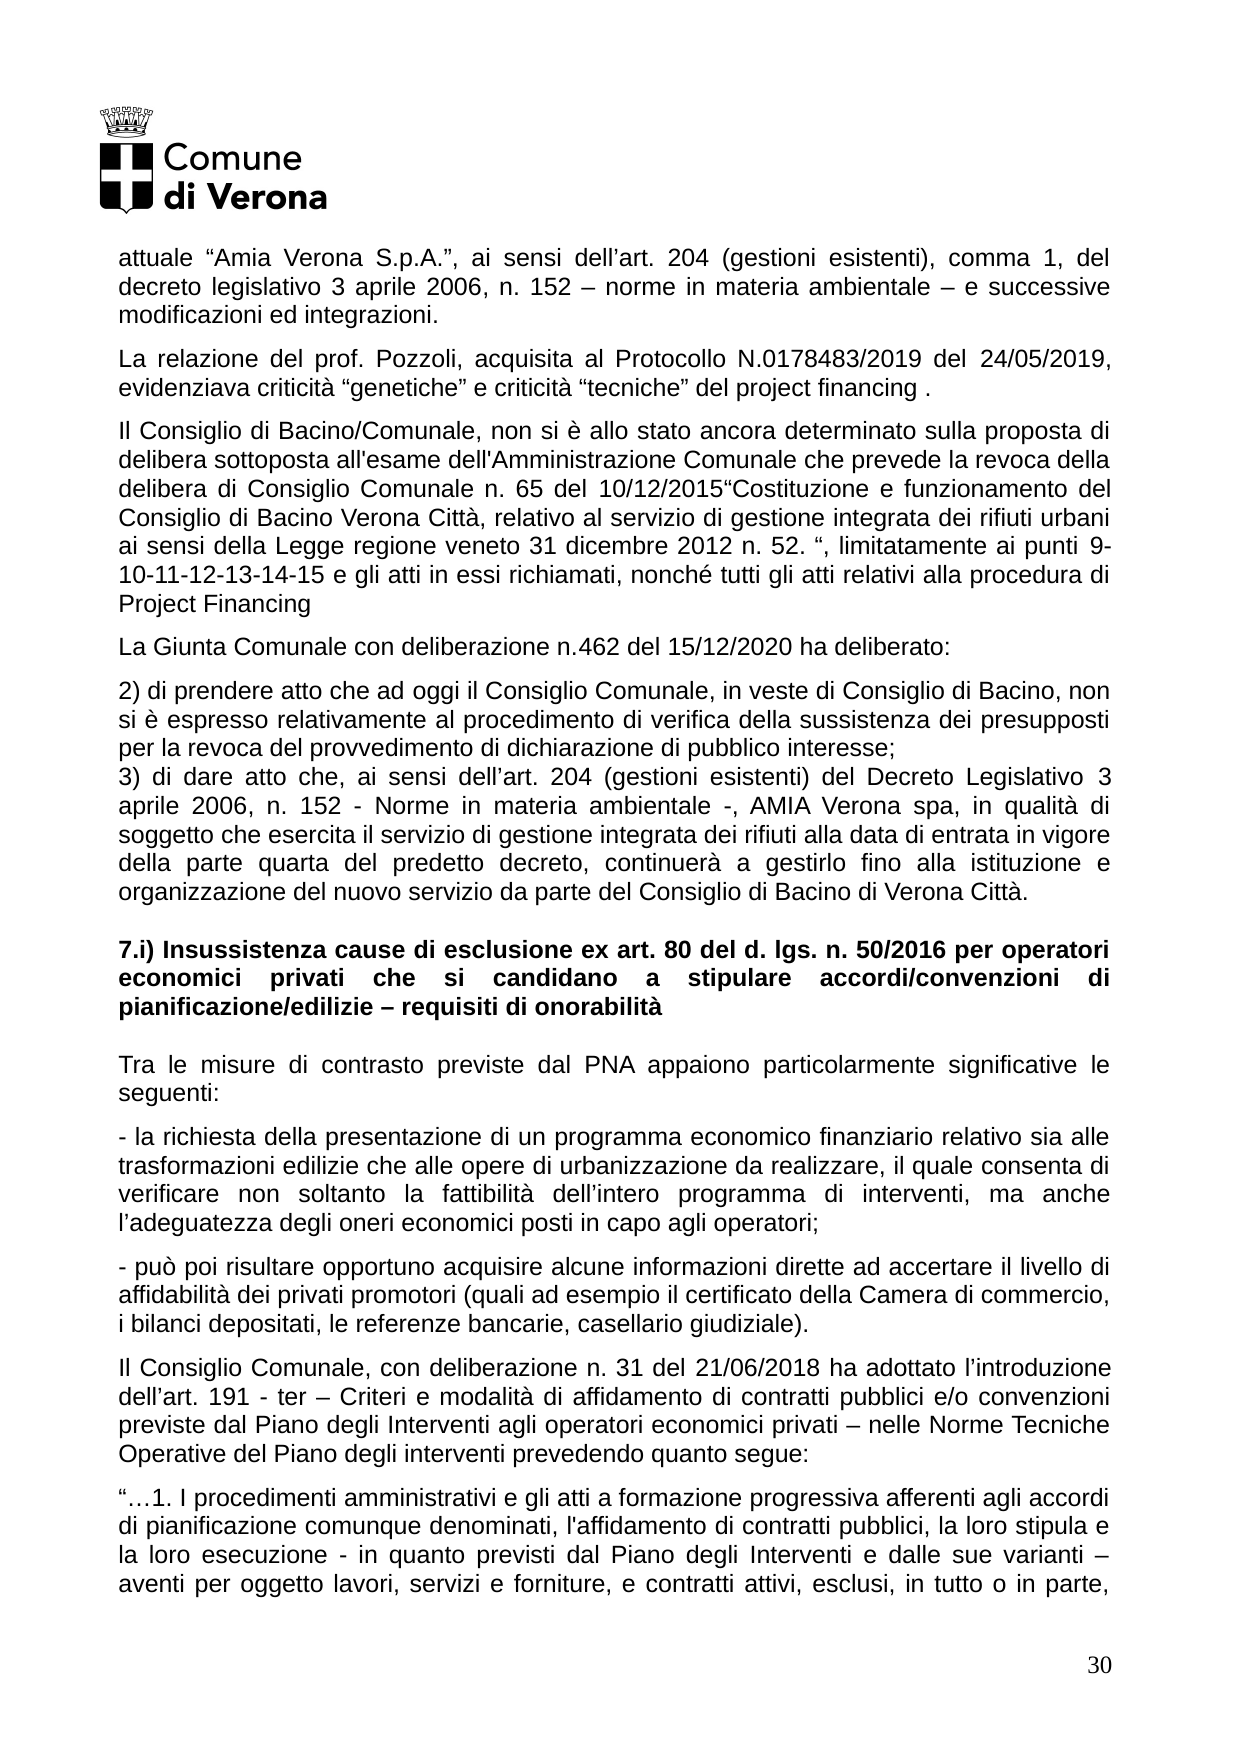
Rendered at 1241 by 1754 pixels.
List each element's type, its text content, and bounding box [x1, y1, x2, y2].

text La relazione del prof. Pozzoli, acquisita al Protocollo N.0178483/2019 del 24/05/2019, evidenziava criticità “genetiche” e criticità “tecniche” del project financing . [118, 344, 1112, 402]
text - la richiesta della presentazione di un programma economico finanziario relativo sia alle trasformazioni edilizie che alle opere di urbanizzazione da realizzare, il quale consenta di verificare non soltanto la fattibilità dell’intero programma di interventi, ma anche l’adeguatezza degli oneri economici posti in capo agli operatori; [118, 1122, 1112, 1237]
text Il Consiglio Comunale, con deliberazione n. 31 del 21/06/2018 ha adottato l’introduzione dell’art. 191 - ter – Criteri e modalità di affidamento di contratti pubblici e/o convenzioni previste dal Piano degli Interventi agli operatori economici privati – nelle Norme Tecniche Operative del Piano degli interventi prevedendo quanto segue: [118, 1353, 1112, 1468]
text Il Consiglio di Bacino/Comunale, non si è allo stato ancora determinato sulla proposta di delibera sottoposta all'esame dell'Amministrazione Comunale che prevede la revoca della delibera di Consiglio Comunale n. 65 del 10/12/2015“Costituzione e funzionamento del Consiglio di Bacino Verona Città, relativo al servizio di gestione integrata dei rifiuti urbani ai sensi della Legge regione veneto 31 dicembre 2012 n. 52. “, limitatamente ai punti 9-10-11-12-13-14-15 e gli atti in essi richiamati, nonché tutti gli atti relativi alla procedura di Project Financing [118, 416, 1112, 618]
text attuale “Amia Verona S.p.A.”, ai sensi dell’art. 204 (gestioni esistenti), comma 1, del decreto legislativo 3 aprile 2006, n. 152 – norme in materia ambientale – e successive modificazioni ed integrazioni. [118, 243, 1112, 329]
text 7.i) Insussistenza cause di esclusione ex art. 80 del d. lgs. n. 50/2016 per operatori economici privati che si candidano a stipulare accordi/convenzioni di pianificazione/edilizie – requisiti di onorabilità [118, 935, 1112, 1021]
text 3) di dare atto che, ai sensi dell’art. 204 (gestioni esistenti) del Decreto Legislativo 3 aprile 2006, n. 152 - Norme in materia ambientale -, AMIA Verona spa, in qualità di soggetto che esercita il servizio di gestione integrata dei rifiuti alla data di entrata in vigore della parte quarta del predetto decreto, continuerà a gestirlo fino alla istituzione e organizzazione del nuovo servizio da parte del Consiglio di Bacino di Verona Città. [118, 762, 1112, 906]
text “…1. I procedimenti amministrativi e gli atti a formazione progressiva afferenti agli accordi di pianificazione comunque denominati, l'affidamento di contratti pubblici, la loro stipula e la loro esecuzione - in quanto previsti dal Piano degli Interventi e dalle sue varianti – aventi per oggetto lavori, servizi e forniture, e contratti attivi, esclusi, in tutto o in parte, [118, 1483, 1112, 1598]
text Tra le misure di contrasto previste dal PNA appaiono particolarmente significative le seguenti: [118, 1050, 1112, 1107]
picture [99, 106, 327, 215]
text 2) di prendere atto che ad oggi il Consiglio Comunale, in veste di Consiglio di Bacino, non si è espresso relativamente al procedimento di verifica della sussistenza dei presupposti per la revoca del provvedimento di dichiarazione di pubblico interesse; [118, 676, 1112, 762]
text La Giunta Comunale con deliberazione n.462 del 15/12/2020 ha deliberato: [118, 632, 1112, 661]
text - può poi risultare opportuno acquisire alcune informazioni dirette ad accertare il livello di affidabilità dei privati promotori (quali ad esempio il certificato della Camera di commercio, i bilanci depositati, le referenze bancarie, casellario giudiziale). [118, 1252, 1112, 1338]
